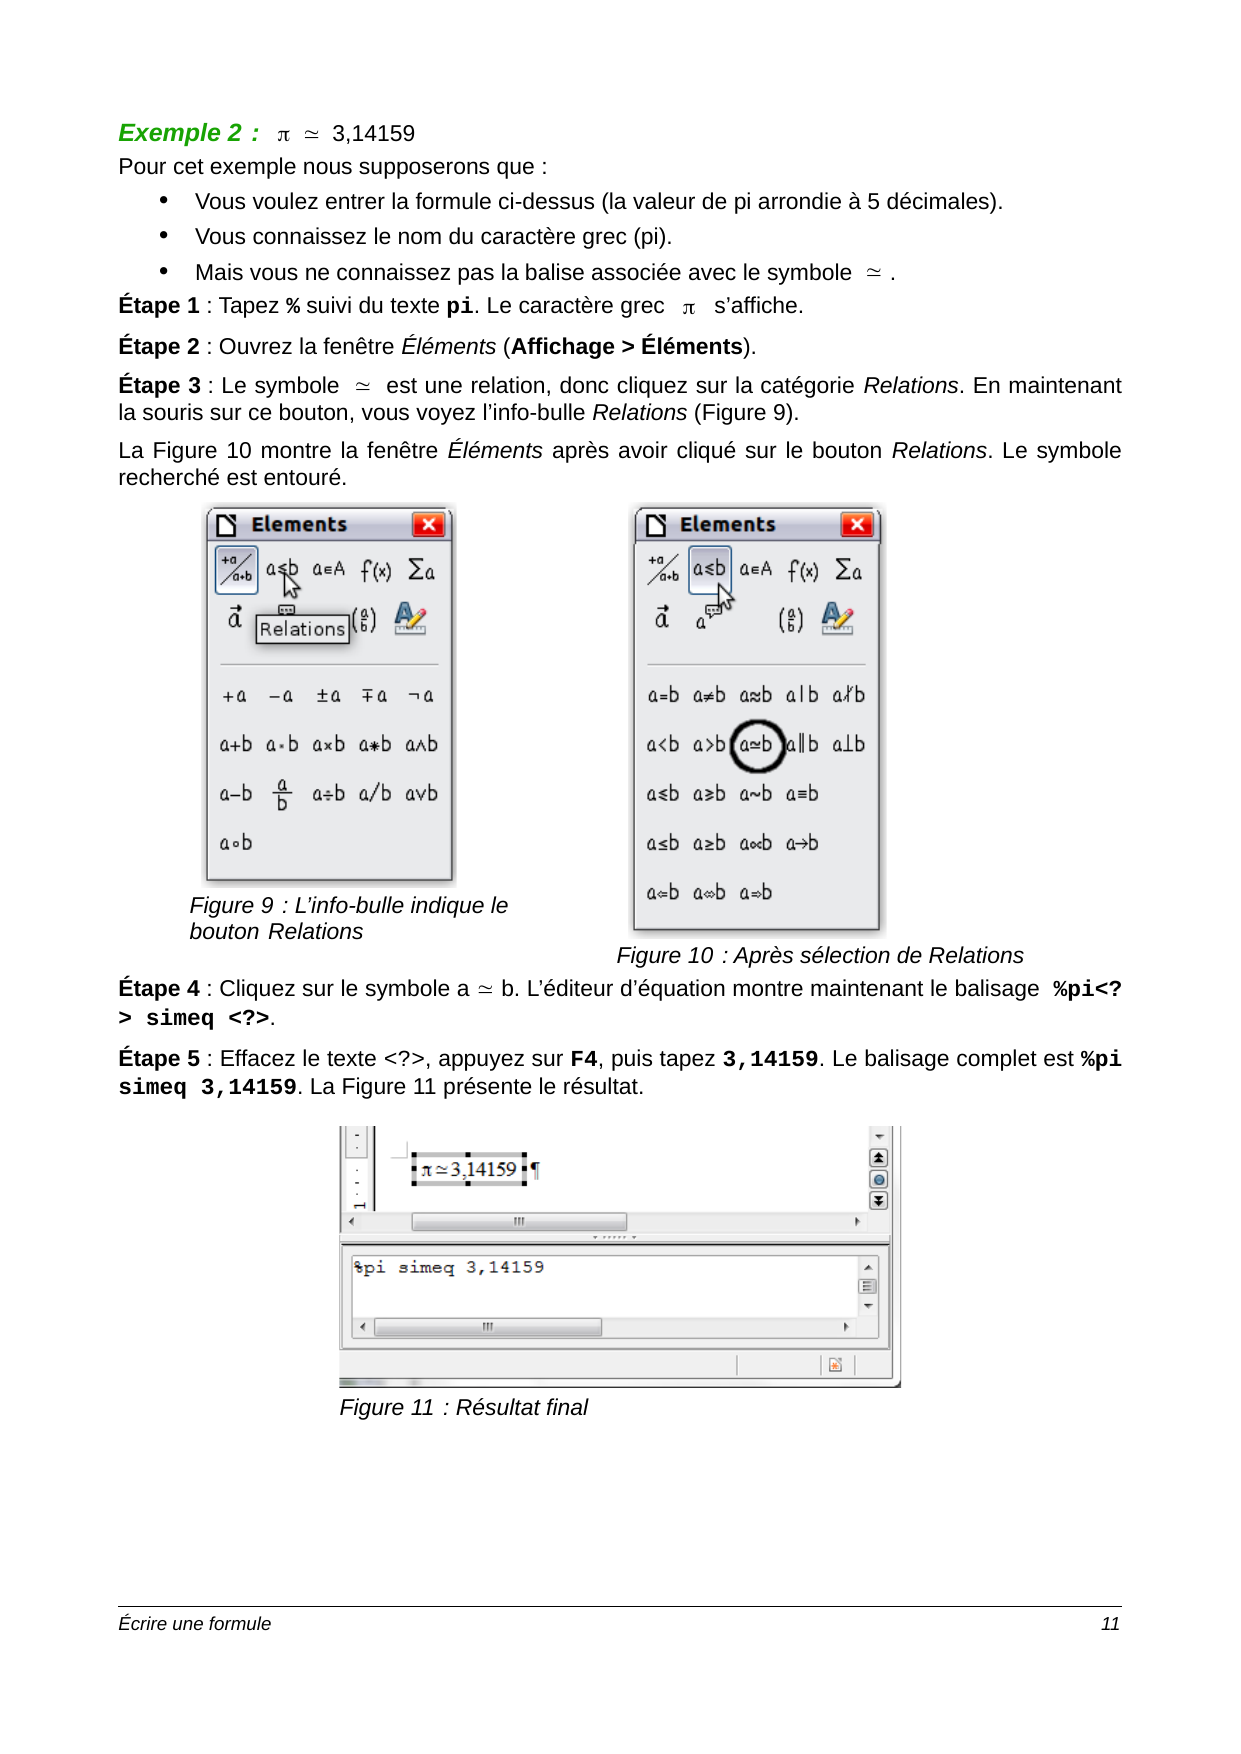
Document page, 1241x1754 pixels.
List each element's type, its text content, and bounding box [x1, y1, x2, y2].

text Étape 3 : Le symbole est une relation, donc cliquez sur la catégorie Relations. En maintenant la souris sur ce bouton, vous voyez l’info-bulle Relations (Figure 9). [118, 372, 1122, 425]
text Étape 1 : Tapez % suivi du texte pi. Le caractère grecs’affiche. [118, 292, 1122, 321]
text Étape 4 : Cliquez sur le symbole ab. L’éditeur d’équation montre maintenant le balisage %pi<?> simeq <?>. [118, 975, 1122, 1032]
picture [339, 1126, 902, 1388]
text La Figure 10 montre la fenêtre Éléments après avoir cliqué sur le bouton Relations. Le symbole recherché est entouré. [118, 437, 1122, 490]
table_header Figure 9 : L’info-bulle indique le bouton Relations [189, 503, 616, 975]
picture [628, 502, 887, 939]
list Vous voulez entrer la formule ci-dessus (la valeur de pi arrondie à 5 décimales). [156, 186, 1122, 215]
text Étape 5 : Effacez le texte <?>, appuyez sur F4, puis tapez 3,14159. Le balisage complet est %pi simeq 3,14159. La Figure 11 présente le résultat. [118, 1044, 1122, 1101]
list Pour cet exemple nous supposerons que : [118, 153, 1122, 180]
subtitle Exemple 2 : [118, 118, 1122, 147]
picture [201, 502, 457, 888]
list Mais vous ne connaissez pas la balise associée avec le symbole . [156, 257, 1122, 286]
text Figure 11 : Résultat final [339, 1394, 901, 1420]
text Étape 2 : Ouvrez la fenêtre Éléments (Affichage > Éléments). [118, 333, 1122, 359]
table_header Figure 10 : Après sélection de Relations [616, 503, 1029, 975]
list Vous connaissez le nom du caractère grec (pi). [156, 222, 1122, 251]
